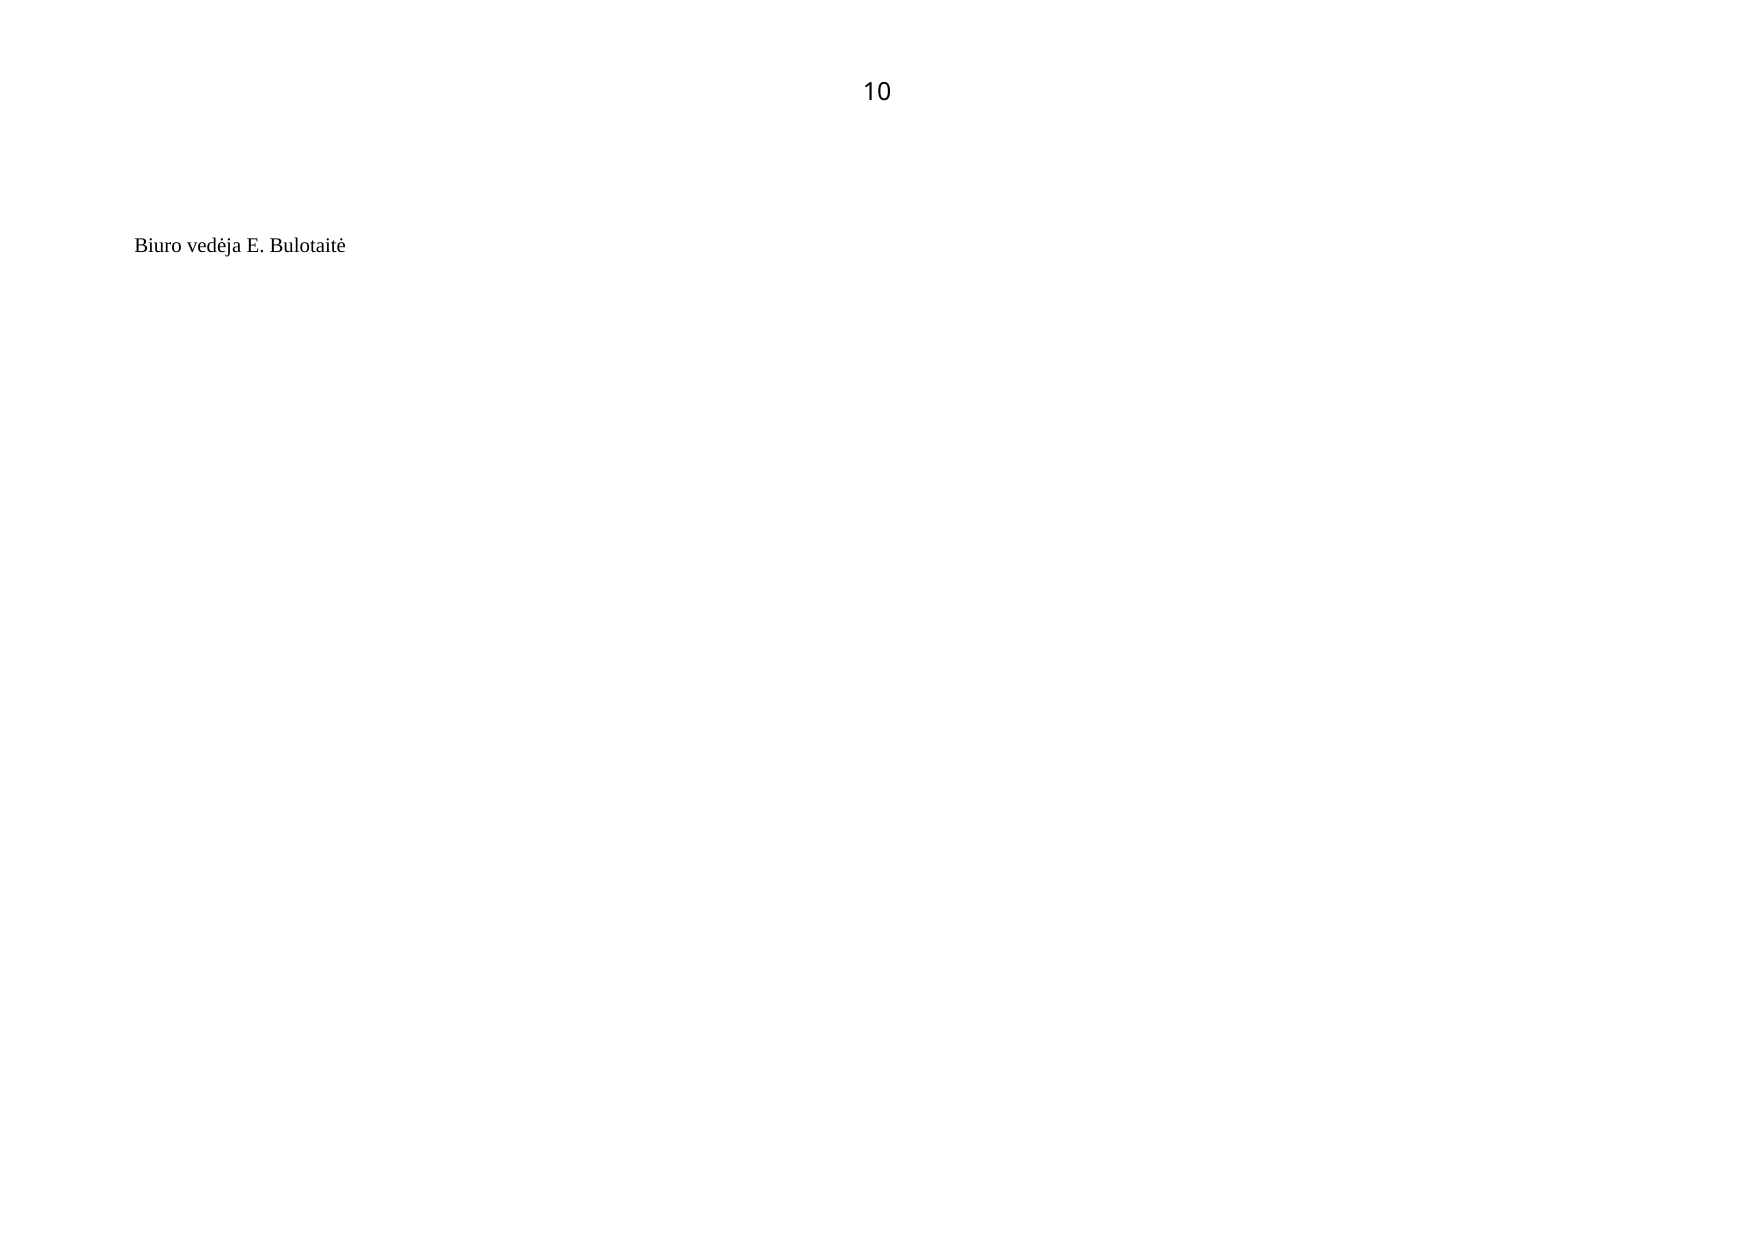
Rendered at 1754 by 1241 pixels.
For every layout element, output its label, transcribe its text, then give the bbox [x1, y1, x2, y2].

text Biuro vedėja E. Bulotaitė [59, 233, 1695, 257]
